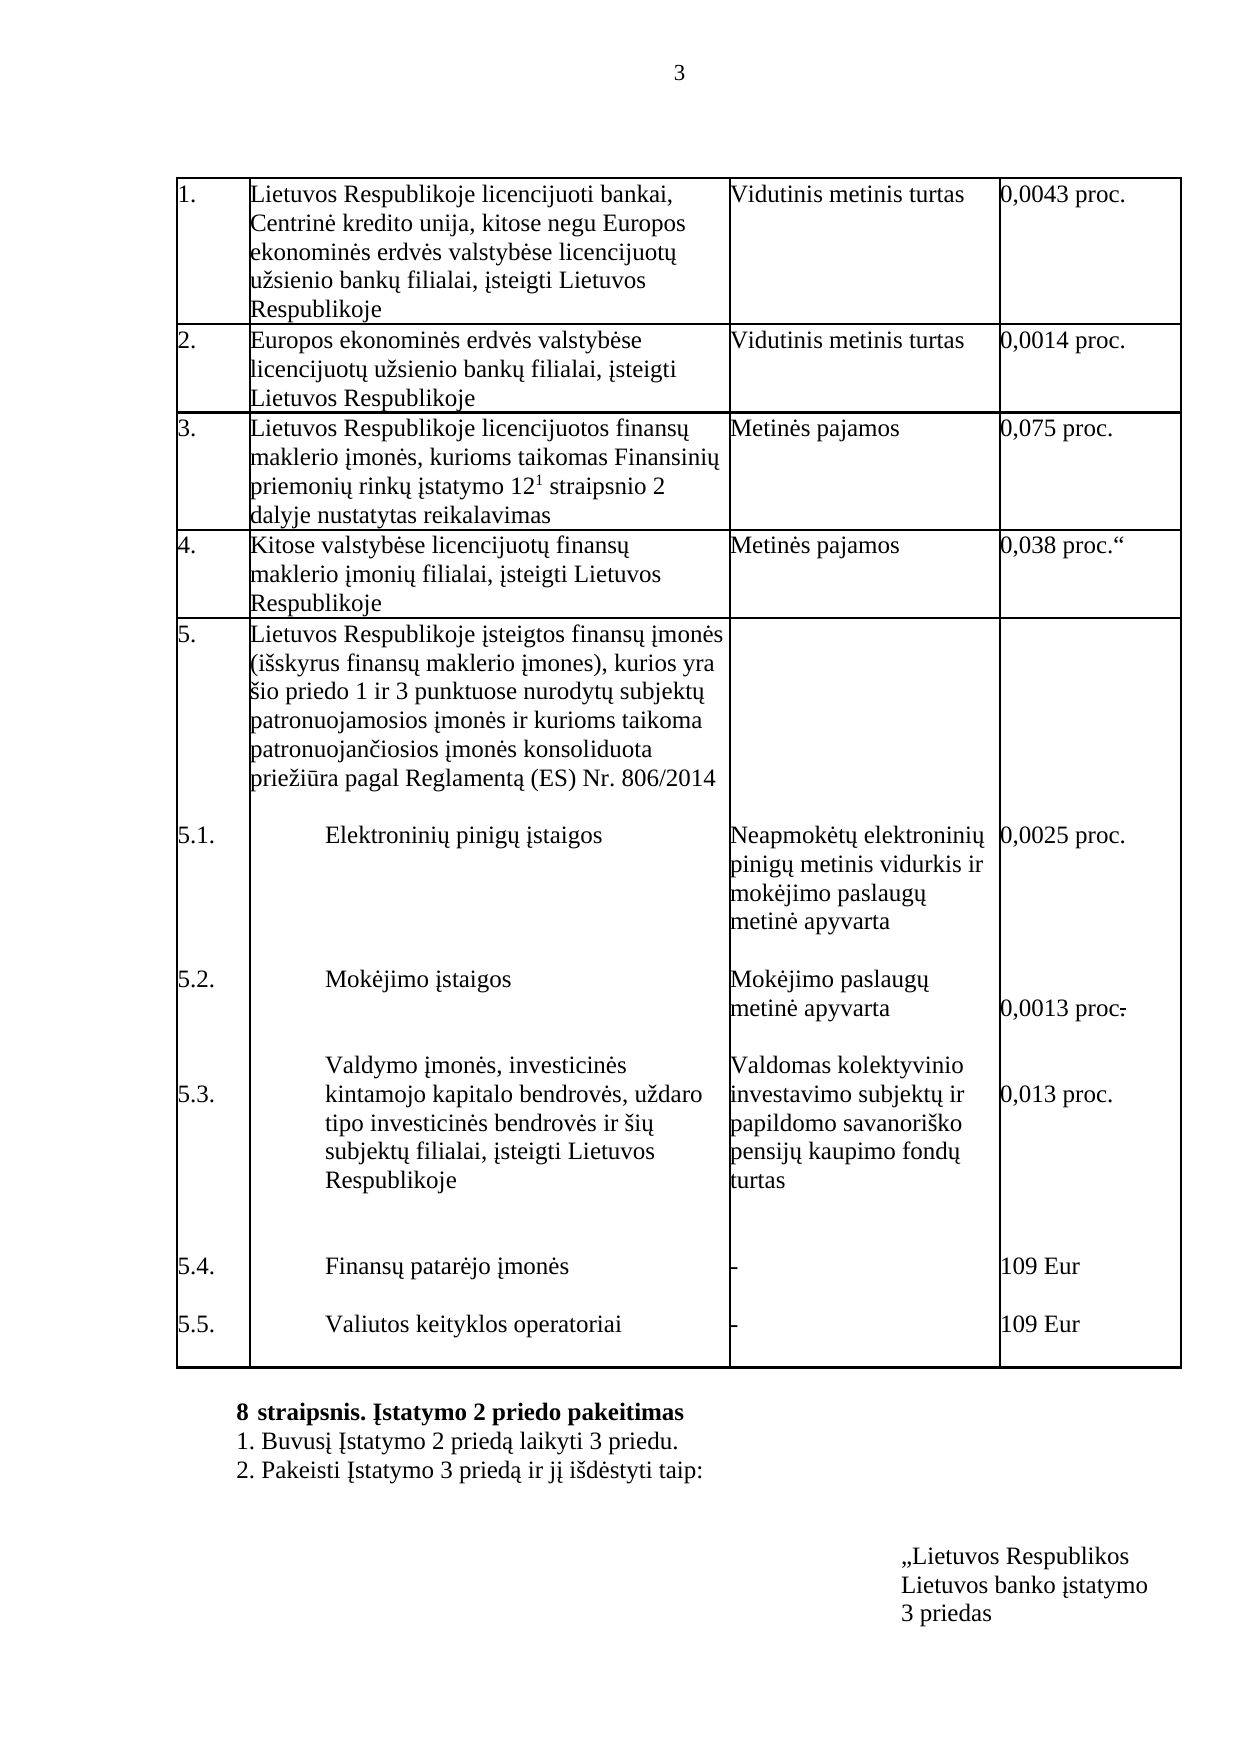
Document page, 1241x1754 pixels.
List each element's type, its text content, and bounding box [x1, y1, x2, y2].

table_cell Europos ekonominės erdvės valstybėse licencijuotų užsienio bankų filialai, įsteigti Lietuvos Respublikoje [251, 325, 729, 411]
table_cell 0,075 proc. [1001, 414, 1180, 528]
table_cell 2. [178, 325, 249, 411]
table_cell 3. [178, 414, 249, 528]
table_cell Metinės pajamos [731, 414, 999, 528]
table_cell 5. 5.1. 5.2. 5.3. 5.4. 5.5. [178, 619, 249, 1366]
table_cell Lietuvos Respublikoje licencijuotos finansų maklerio įmonės, kurioms taikomas Finansinių priemonių rinkų įstatymo 121 straipsnio 2 dalyje nustatytas reikalavimas [251, 414, 729, 528]
text 2. Pakeisti Įstatymo 3 priedą ir jį išdėstyti taip: [177, 1455, 1181, 1483]
table_cell 1. [178, 179, 249, 323]
text 8 straipsnis. Įstatymo 2 priedo pakeitimas [236, 1397, 1181, 1426]
table_cell Lietuvos Respublikoje įsteigtos finansų įmonės (išskyrus finansų maklerio įmones), kurios yra šio priedo 1 ir 3 punktuose nurodytų subjektų patronuojamosios įmonės ir kurioms taikoma patronuojančiosios įmonės konsoliduota priežiūra pagal Reglamentą (ES) Nr. 806/2014 Elektroninių pinigų įstaigos Mokėjimo įstaigos Valdymo įmonės, investicinės kintamojo kapitalo bendrovės, uždaro tipo investicinės bendrovės ir šių subjektų filialai, įsteigti Lietuvos Respublikoje Finansų patarėjo įmonės Valiutos keityklos operatoriai [251, 619, 729, 1366]
text 1. Buvusį Įstatymo 2 priedą laikyti 3 priedu. [177, 1426, 1181, 1455]
table_cell 0,038 proc.“ [1001, 531, 1180, 617]
table_cell Vidutinis metinis turtas [731, 325, 999, 411]
table_cell Lietuvos Respublikoje licencijuoti bankai, Centrinė kredito unija, kitose negu Europos ekonominės erdvės valstybėse licencijuotų užsienio bankų filialai, įsteigti Lietuvos Respublikoje [251, 179, 729, 323]
table_cell Metinės pajamos [731, 531, 999, 617]
text 3 priedas [177, 1598, 1181, 1627]
text Lietuvos banko įstatymo [177, 1570, 1181, 1598]
table_cell 0,0043 proc. [1001, 179, 1180, 323]
text „Lietuvos Respublikos [177, 1541, 1181, 1570]
table_cell 0,0025 proc. 0,0013 proc. 0,013 proc. 109 Eur 109 Eur [1001, 619, 1180, 1366]
table_cell Kitose valstybėse licencijuotų finansų maklerio įmonių filialai, įsteigti Lietuvos Respublikoje [251, 531, 729, 617]
table_cell 4. [178, 531, 249, 617]
table_cell 0,0014 proc. [1001, 325, 1180, 411]
table_cell Neapmokėtų elektroninių pinigų metinis vidurkis ir mokėjimo paslaugų metinė apyvarta Mokėjimo paslaugų metinė apyvarta Valdomas kolektyvinio investavimo subjektų ir papildomo savanoriško pensijų kaupimo fondų turtas - - [731, 619, 999, 1366]
table_cell Vidutinis metinis turtas [731, 179, 999, 323]
